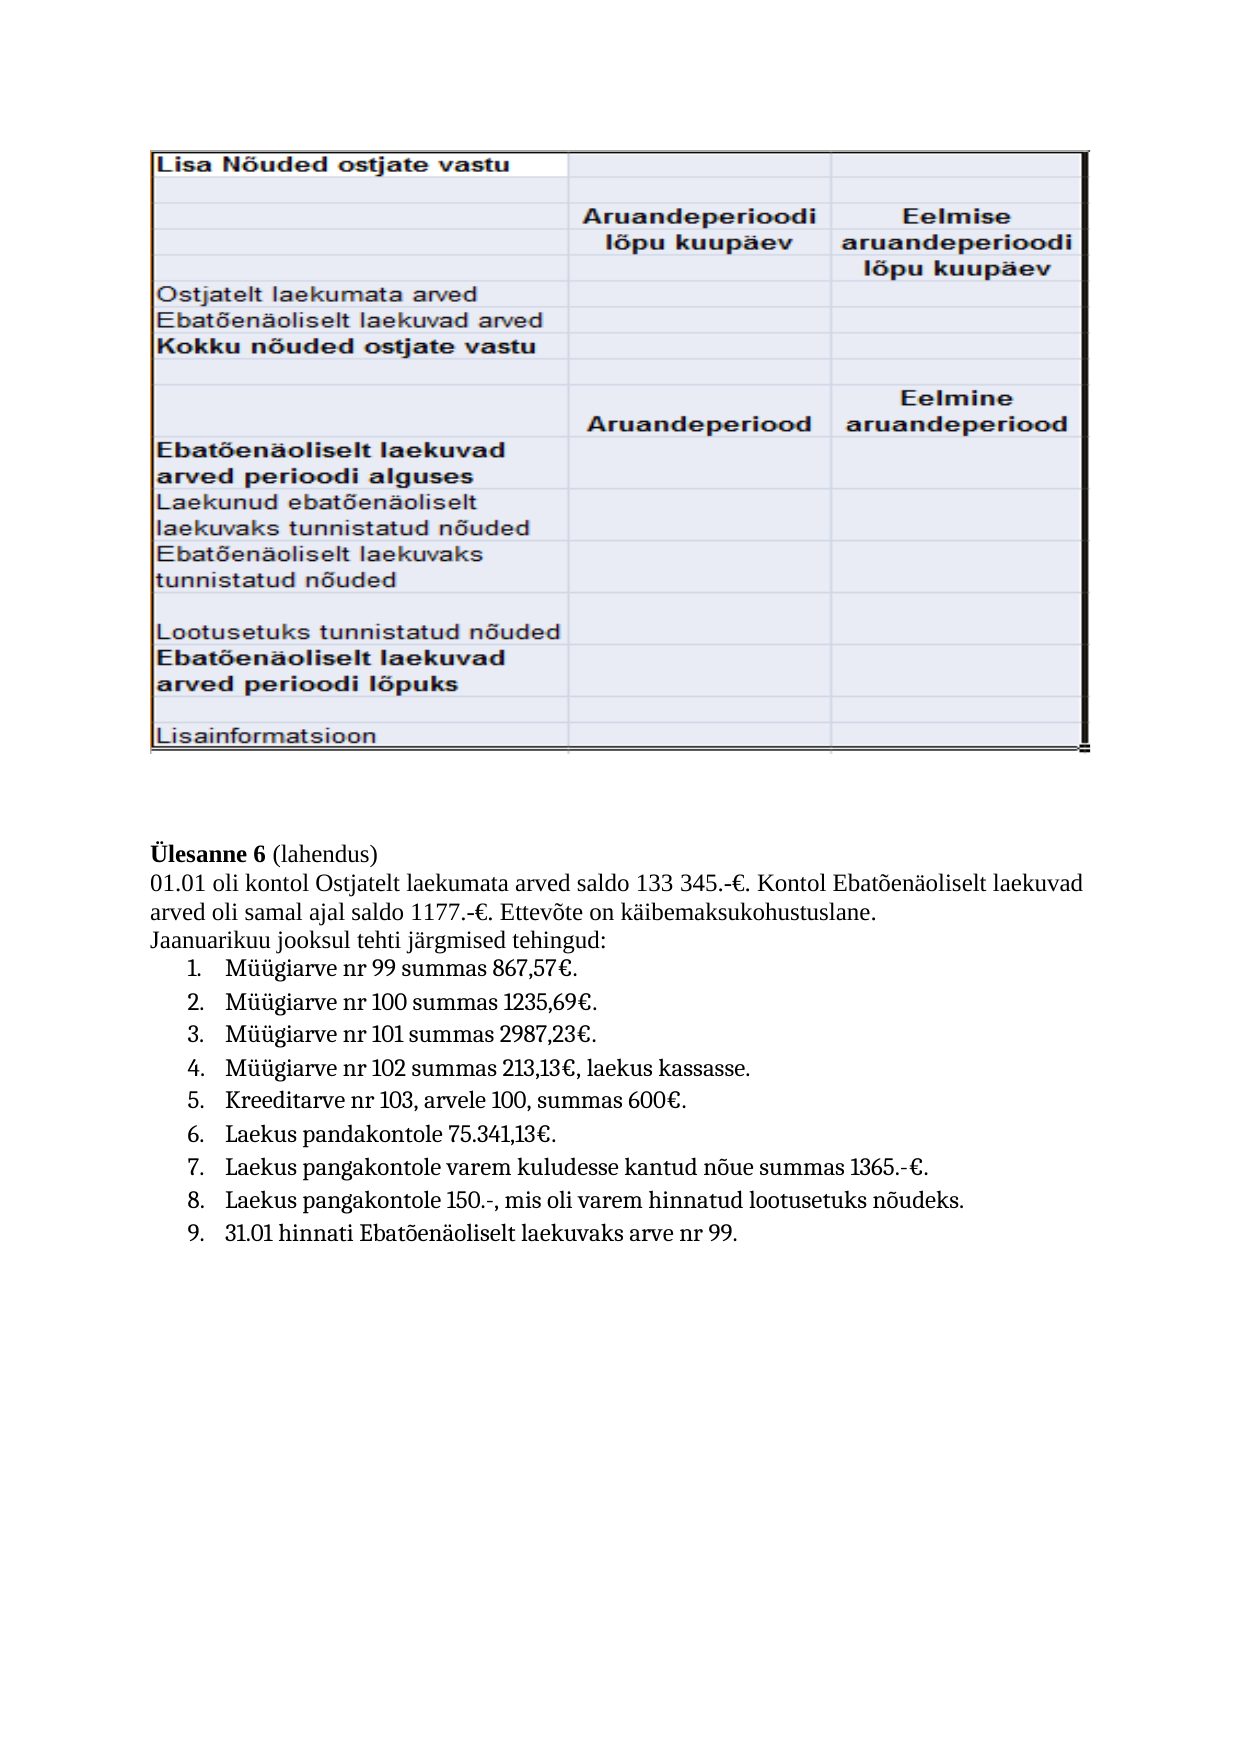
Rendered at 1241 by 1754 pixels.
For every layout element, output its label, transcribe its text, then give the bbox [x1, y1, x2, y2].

list Müügiarve nr 102 summas 213,13€, laekus kassasse. [187, 1053, 1090, 1082]
list Laekus pandakontole 75.341,13€. [187, 1119, 1090, 1148]
list 31.01 hinnati Ebatõenäoliselt laekuvaks arve nr 99. [187, 1218, 1090, 1247]
list Laekus pangakontole varem kuludesse kantud nõue summas 1365.-€. [187, 1152, 1090, 1181]
list Kreeditarve nr 103, arvele 100, summas 600€. [187, 1086, 1090, 1115]
list Laekus pangakontole 150.-, mis oli varem hinnatud lootusetuks nõudeks. [187, 1186, 1090, 1214]
text Jaanuarikuu jooksul tehti järgmised tehingud: [150, 926, 1090, 954]
list Müügiarve nr 101 summas 2987,23€. [187, 1020, 1090, 1049]
text 01.01 oli kontol Ostjatelt laekumata arved saldo 133 345.-€. Kontol Ebatõenäoliselt laekuvad arved oli samal ajal saldo 1177.-€. Ettevõte on käibemaksukohustuslane. [150, 868, 1090, 926]
list Müügiarve nr 100 summas 1235,69€. [187, 987, 1090, 1016]
text Ülesanne 6 (lahendus) [150, 839, 1090, 868]
list Müügiarve nr 99 summas 867,57€. [187, 954, 1090, 983]
